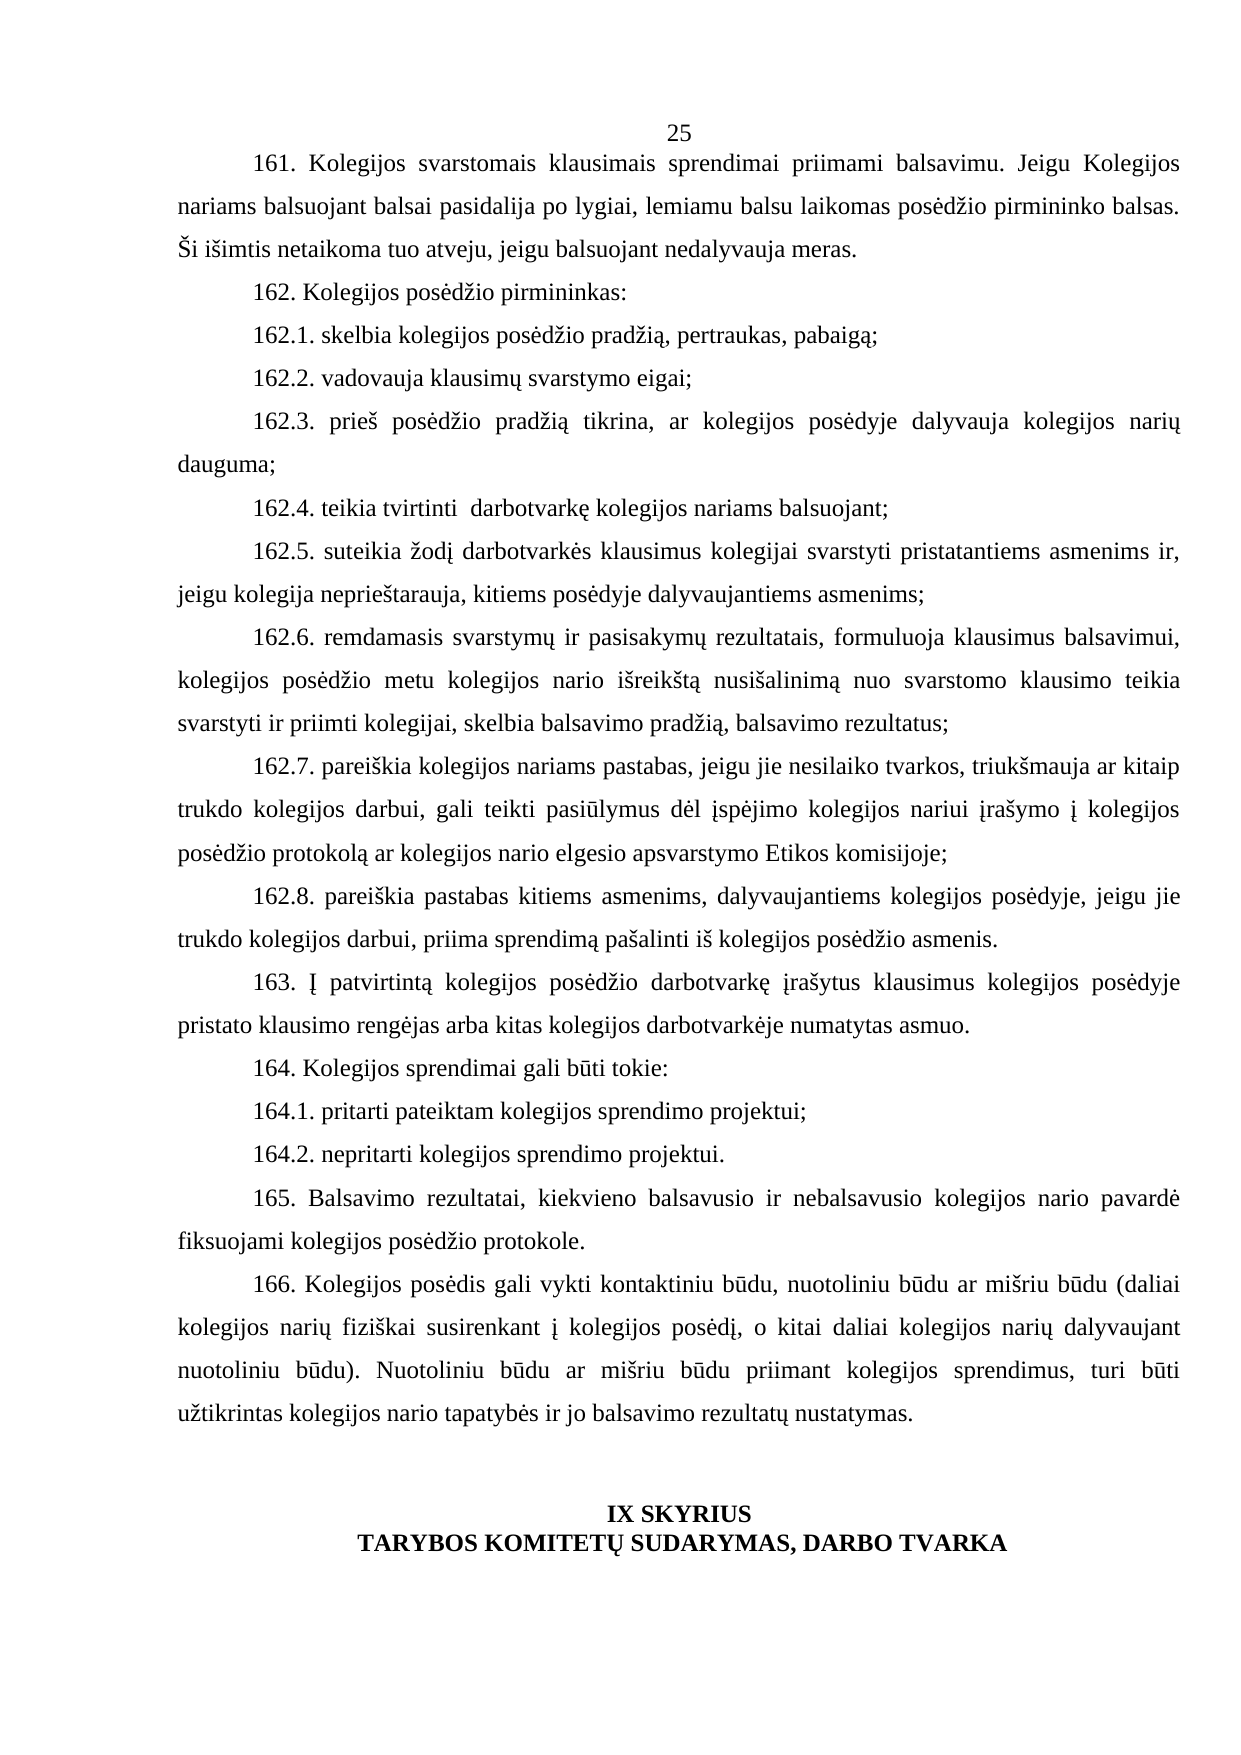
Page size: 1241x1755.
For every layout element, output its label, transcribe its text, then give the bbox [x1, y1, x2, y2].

text 161. Kolegijos svarstomais klausimais sprendimai priimami balsavimu. Jeigu Kolegijos nariams balsuojant balsai pasidalija po lygiai, lemiamu balsu laikomas posėdžio pirmininko balsas. Ši išimtis netaikoma tuo atveju, jeigu balsuojant nedalyvauja meras. [177, 148, 1181, 263]
text 164.1. pritarti pateiktam kolegijos sprendimo projektui; [177, 1096, 1181, 1125]
text 162. Kolegijos posėdžio pirmininkas: [177, 277, 1181, 306]
text 162.2. vadovauja klausimų svarstymo eigai; [177, 363, 1181, 392]
text 164. Kolegijos sprendimai gali būti tokie: [177, 1053, 1181, 1082]
text 162.5. suteikia žodį darbotvarkės klausimus kolegijai svarstyti pristatantiems asmenims ir, jeigu kolegija neprieštarauja, kitiems posėdyje dalyvaujantiems asmenims; [177, 536, 1181, 608]
text 162.6. remdamasis svarstymų ir pasisakymų rezultatais, formuluoja klausimus balsavimui, kolegijos posėdžio metu kolegijos nario išreikštą nusišalinimą nuo svarstomo klausimo teikia svarstyti ir priimti kolegijai, skelbia balsavimo pradžią, balsavimo rezultatus; [177, 622, 1181, 737]
text 162.7. pareiškia kolegijos nariams pastabas, jeigu jie nesilaiko tvarkos, triukšmauja ar kitaip trukdo kolegijos darbui, gali teikti pasiūlymus dėl įspėjimo kolegijos nariui įrašymo į kolegijos posėdžio protokolą ar kolegijos nario elgesio apsvarstymo Etikos komisijoje; [177, 751, 1181, 866]
text 162.1. skelbia kolegijos posėdžio pradžią, pertraukas, pabaigą; [177, 320, 1181, 349]
text 162.8. pareiškia pastabas kitiems asmenims, dalyvaujantiems kolegijos posėdyje, jeigu jie trukdo kolegijos darbui, priima sprendimą pašalinti iš kolegijos posėdžio asmenis. [177, 881, 1181, 953]
text 162.3. prieš posėdžio pradžią tikrina, ar kolegijos posėdyje dalyvauja kolegijos narių dauguma; [177, 406, 1181, 478]
text 163. Į patvirtintą kolegijos posėdžio darbotvarkę įrašytus klausimus kolegijos posėdyje pristato klausimo rengėjas arba kitas kolegijos darbotvarkėje numatytas asmuo. [177, 967, 1181, 1039]
text 165. Balsavimo rezultatai, kiekvieno balsavusio ir nebalsavusio kolegijos nario pavardė fiksuojami kolegijos posėdžio protokole. [177, 1183, 1181, 1254]
text 164.2. nepritarti kolegijos sprendimo projektui. [177, 1139, 1181, 1168]
text 166. Kolegijos posėdis gali vykti kontaktiniu būdu, nuotoliniu būdu ar mišriu būdu (daliai kolegijos narių fiziškai susirenkant į kolegijos posėdį, o kitai daliai kolegijos narių dalyvaujant nuotoliniu būdu). Nuotoliniu būdu ar mišriu būdu priimant kolegijos sprendimus, turi būti užtikrintas kolegijos nario tapatybės ir jo balsavimo rezultatų nustatymas. [177, 1269, 1181, 1427]
text TARYBOS KOMITETŲ SUDARYMAS, DARBO TVARKA [177, 1528, 1181, 1556]
text IX SKYRIUS [177, 1499, 1181, 1528]
text 162.4. teikia tvirtinti darbotvarkę kolegijos nariams balsuojant; [177, 493, 1181, 521]
